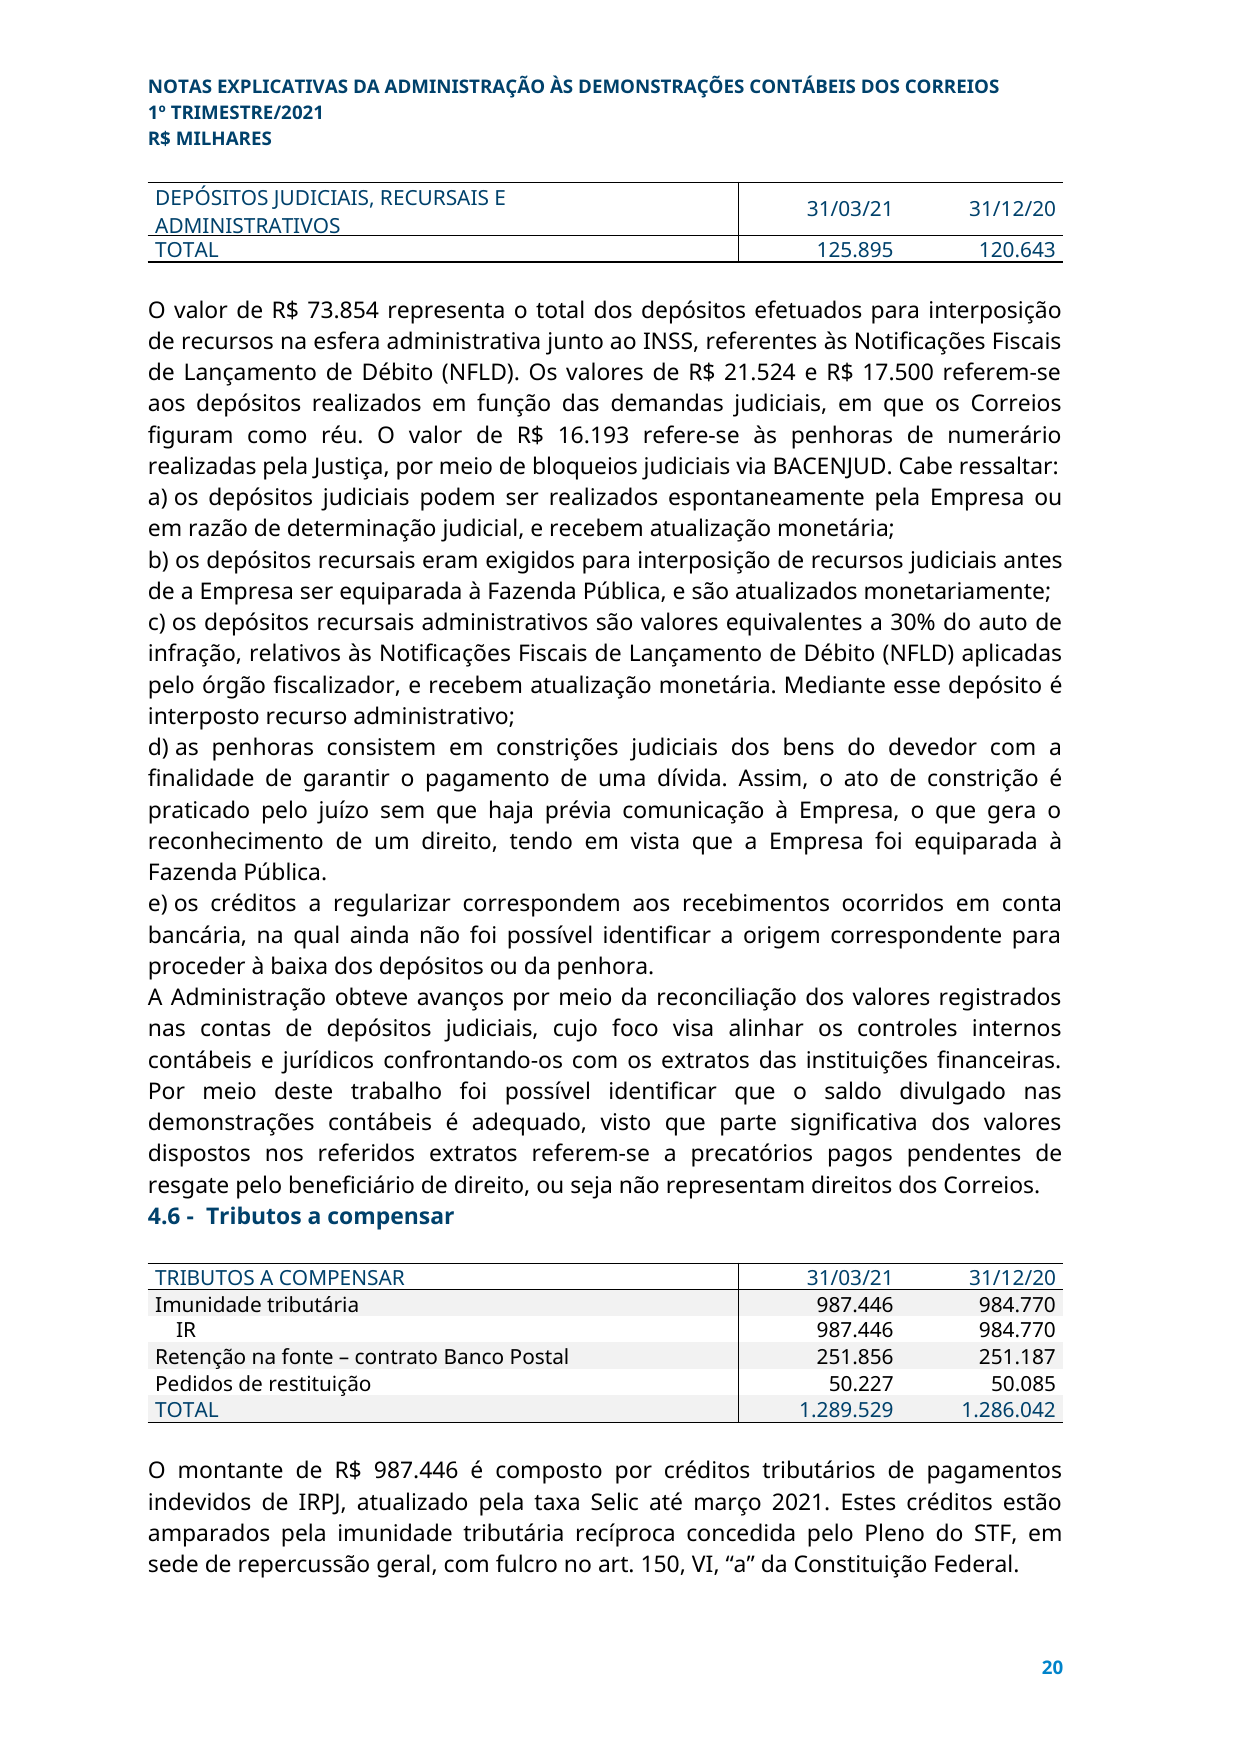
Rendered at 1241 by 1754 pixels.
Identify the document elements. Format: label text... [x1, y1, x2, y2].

table_cell [650, 1395, 738, 1422]
table_cell 50.227 [739, 1369, 901, 1395]
table_cell Retenção na fonte – contrato Banco Postal [148, 1342, 650, 1369]
list os créditos a regularizar correspondem aos recebimentos ocorridos em conta bancária, na qual ainda não foi possível identificar a origem correspondente para proceder à baixa dos depósitos ou da penhora. [148, 887, 1063, 981]
table_cell 120.643 [901, 236, 1063, 261]
table_cell [650, 236, 738, 261]
list as penhoras consistem em constrições judiciais dos bens do devedor com a finalidade de garantir o pagamento de uma dívida. Assim, o ato de constrição é praticado pelo juízo sem que haja prévia comunicação à Empresa, o que gera o reconhecimento de um direito, tendo em vista que a Empresa foi equiparada à Fazenda Pública. [148, 731, 1063, 887]
table_header 31/03/21 [739, 183, 901, 235]
table_cell 987.446 [739, 1316, 901, 1342]
table_cell 251.187 [901, 1342, 1063, 1369]
text O valor de R$ 73.854 representa o total dos depósitos efetuados para interposição de recursos na esfera administrativa junto ao INSS, referentes às Notificações Fiscais de Lançamento de Débito (NFLD). Os valores de R$ 21.524 e R$ 17.500 referem-se aos depósitos realizados em função das demandas judiciais, em que os Correios figuram como réu. O valor de R$ 16.193 refere-se às penhoras de numerário realizadas pela Justiça, por meio de bloqueios judiciais via BACENJUD. Cabe ressaltar: [148, 294, 1063, 481]
table_cell TOTAL [148, 236, 650, 261]
table_cell [650, 1342, 738, 1369]
table_cell 1.286.042 [901, 1395, 1063, 1422]
list os depósitos judiciais podem ser realizados espontaneamente pela Empresa ou em razão de determinação judicial, e recebem atualização monetária; [148, 481, 1063, 544]
table_cell IR [148, 1316, 650, 1342]
list os depósitos recursais eram exigidos para interposição de recursos judiciais antes de a Empresa ser equiparada à Fazenda Pública, e são atualizados monetariamente; [148, 544, 1063, 606]
table_cell 251.856 [739, 1342, 901, 1369]
list os depósitos recursais administrativos são valores equivalentes a 30% do auto de infração, relativos às Notificações Fiscais de Lançamento de Débito (NFLD) aplicadas pelo órgão fiscalizador, e recebem atualização monetária. Mediante esse depósito é interposto recurso administrativo; [148, 606, 1063, 731]
table_cell TOTAL [148, 1395, 650, 1422]
text O montante de R$ 987.446 é composto por créditos tributários de pagamentos indevidos de IRPJ, atualizado pela taxa Selic até março 2021. Estes créditos estão amparados pela imunidade tributária recíproca concedida pelo Pleno do STF, em sede de repercussão geral, com fulcro no art. 150, VI, “a” da Constituição Federal. [148, 1454, 1063, 1579]
table_header TRIBUTOS A COMPENSAR [148, 1264, 650, 1289]
table_cell [650, 1290, 738, 1316]
table_header DEPÓSITOS JUDICIAIS, RECURSAIS E ADMINISTRATIVOS [148, 183, 650, 235]
table_cell Pedidos de restituição [148, 1369, 650, 1395]
text A Administração obteve avanços por meio da reconciliação dos valores registrados nas contas de depósitos judiciais, cujo foco visa alinhar os controles internos contábeis e jurídicos confrontando-os com os extratos das instituições financeiras. Por meio deste trabalho foi possível identificar que o saldo divulgado nas demonstrações contábeis é adequado, visto que parte significativa dos valores dispostos nos referidos extratos referem-se a precatórios pagos pendentes de resgate pelo beneficiário de direito, ou seja não representam direitos dos Correios. [148, 981, 1063, 1200]
table_header 31/12/20 [901, 183, 1063, 235]
table_cell [650, 1369, 738, 1395]
table_cell [650, 1316, 738, 1342]
table_cell Imunidade tributária [148, 1290, 650, 1316]
table_cell 50.085 [901, 1369, 1063, 1395]
table_header 31/03/21 [739, 1264, 901, 1289]
table_cell 125.895 [739, 236, 901, 261]
table_header [650, 1264, 738, 1289]
table_cell 984.770 [901, 1316, 1063, 1342]
table_cell 987.446 [739, 1290, 901, 1316]
table_cell 984.770 [901, 1290, 1063, 1316]
subtitle Tributos a compensar [148, 1200, 454, 1231]
table_header [650, 183, 738, 235]
table_header 31/12/20 [901, 1264, 1063, 1289]
table_cell 1.289.529 [739, 1395, 901, 1422]
